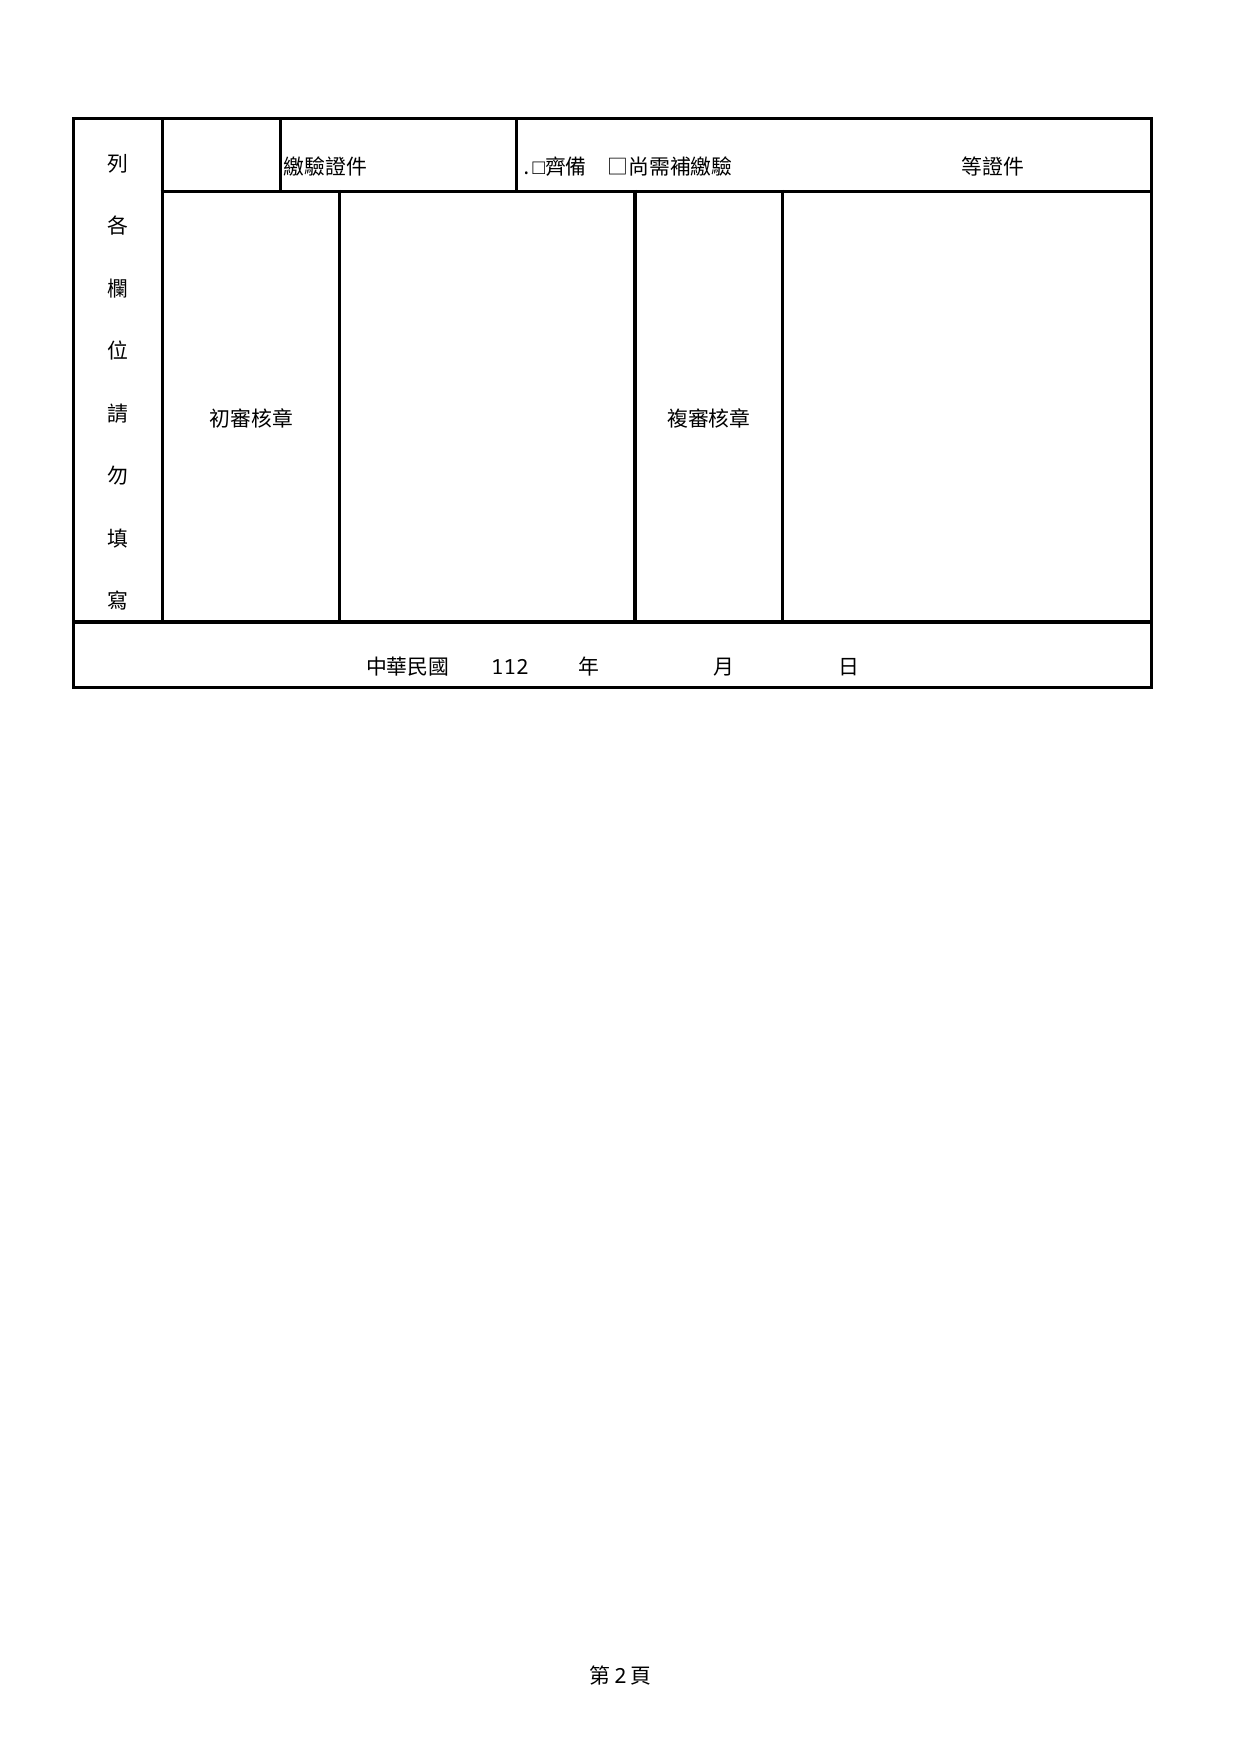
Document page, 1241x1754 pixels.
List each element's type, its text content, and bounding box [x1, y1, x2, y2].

table_cell .□齊備 □尚需補繳驗 等證件 [518, 120, 1150, 190]
table_cell [784, 193, 1150, 620]
table_cell 審核結果 [164, 120, 279, 190]
table_cell 複審核章 [637, 193, 781, 620]
table_cell [341, 193, 633, 620]
table_cell 右 列 各 欄 位 請 勿 填 寫 [75, 120, 161, 620]
table_cell 中華民國 112 年 月 日 [75, 624, 1150, 686]
table_cell 繳驗證件 [282, 120, 515, 190]
table_cell 初審核章 [164, 193, 338, 620]
